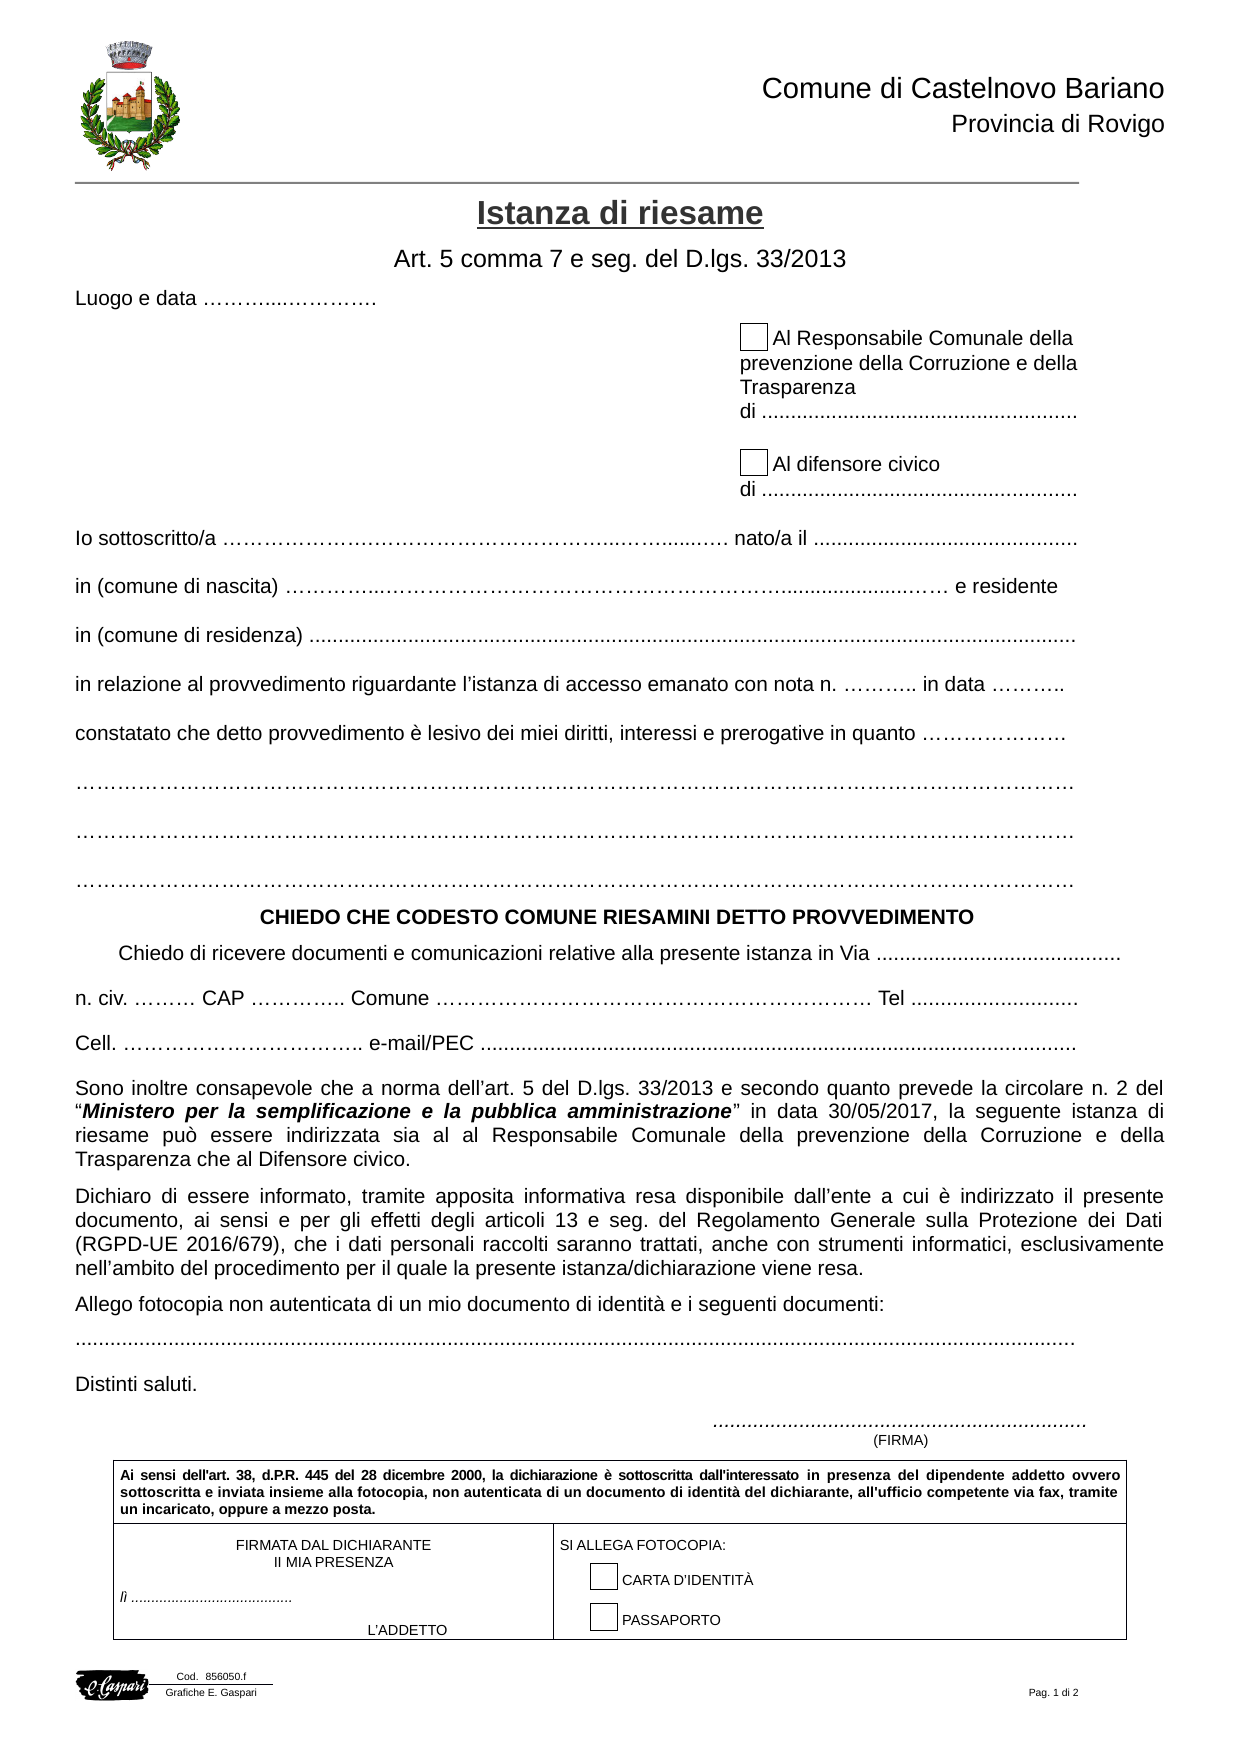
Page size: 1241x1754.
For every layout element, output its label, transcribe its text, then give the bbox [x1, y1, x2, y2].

text Distinti saluti. [75, 1372, 1165, 1396]
text ……………………………………………………………………………………………………………………………… [75, 770, 1165, 794]
text Allego fotocopia non autenticata di un mio documento di identità e i seguenti documenti: [75, 1292, 1165, 1316]
text Al Responsabile Comunale della prevenzione della Corruzione e della Trasparenza [739, 322, 1165, 399]
text Io sottoscritto/a ………………….……………………………...…….......…. nato/a il [75, 525, 1165, 549]
text Dichiaro di essere informato, tramite apposita informativa resa disponibile dall’ente a cui è indirizzato il presente documento, ai sensi e per gli effetti degli articoli 13 e seg. del Regolamento Generale sulla Protezione dei Dati (RGPD-UE 2016/679), che i dati personali raccolti saranno trattati, anche con strumenti informatici, esclusivamente nell’ambito del procedimento per il quale la presente istanza/dichiarazione viene resa. [75, 1184, 1165, 1279]
text ................................................................. [636, 1408, 1165, 1432]
text n. civ. ……… CAP ………….. Comune ……………………………………………………… Tel [75, 986, 1165, 1010]
text in relazione al provvedimento riguardante l’istanza di accesso emanato con nota n. ……….. in data ……….. [75, 672, 1165, 696]
table_cell SI ALLEGA FOTOCOPIA: CARTA D’IDENTITÀ PASSAPORTO [554, 1524, 1126, 1639]
subtitle Istanza di riesame [75, 193, 1165, 232]
text constatato che detto provvedimento è lesivo dei miei diritti, interessi e prerogative in quanto ………………… [75, 721, 1165, 745]
text Luogo e data ………....…………. [75, 286, 1165, 309]
text di [739, 476, 1165, 500]
text in (comune di residenza) [75, 623, 1165, 647]
text (FIRMA) [636, 1432, 1165, 1449]
text Chiedo di ricevere documenti e comunicazioni relative alla presente istanza in Via [75, 941, 1165, 965]
text Sono inoltre consapevole che a norma dell’art. 5 del D.lgs. 33/2013 e secondo quanto prevede la circolare n. 2 del “Ministero per la semplificazione e la pubblica amministrazione” in data 30/05/2017, la seguente istanza di riesame può essere indirizzata sia al al Responsabile Comunale della prevenzione della Corruzione e della Trasparenza che al Difensore civico. [75, 1075, 1165, 1171]
picture [79, 40, 181, 172]
text in (comune di nascita) …………...…………………………………………………......................…… e residente [75, 574, 1165, 598]
text di [739, 399, 1165, 423]
text Cell. …………………………….. e-mail/PEC [75, 1031, 1165, 1054]
text ……………………………………………………………………………………………………………………………… [75, 819, 1165, 843]
text Art. 5 comma 7 e seg. del D.lgs. 33/2013 [75, 244, 1165, 273]
text Comune di Castelnovo Bariano [181, 71, 1165, 104]
text CHIEDO CHE CODESTO COMUNE RIESAMINI DETTO PROVVEDIMENTO [75, 904, 1165, 928]
table_header Ai sensi dell'art. 38, d.P.R. 445 del 28 dicembre 2000, la dichiarazione è sottoscritta dall'interessato in presenza del dipendente addetto ovvero sottoscritta e inviata insieme alla fotocopia, non autenticata di un documento di identità del dichiarante, all'ufficio competente via fax, tramite un incaricato, oppure a mezzo posta. [114, 1461, 1126, 1523]
text Provincia di Rovigo [181, 109, 1165, 138]
table_cell FIRMATA DAL DICHIARANTE II MIA PRESENZA lì ........................................ L’ADDETTO [114, 1524, 553, 1639]
text Al difensore civico [739, 448, 1165, 476]
text ……………………………………………………………………………………………………………………………… [75, 868, 1165, 892]
picture [75, 1669, 149, 1701]
